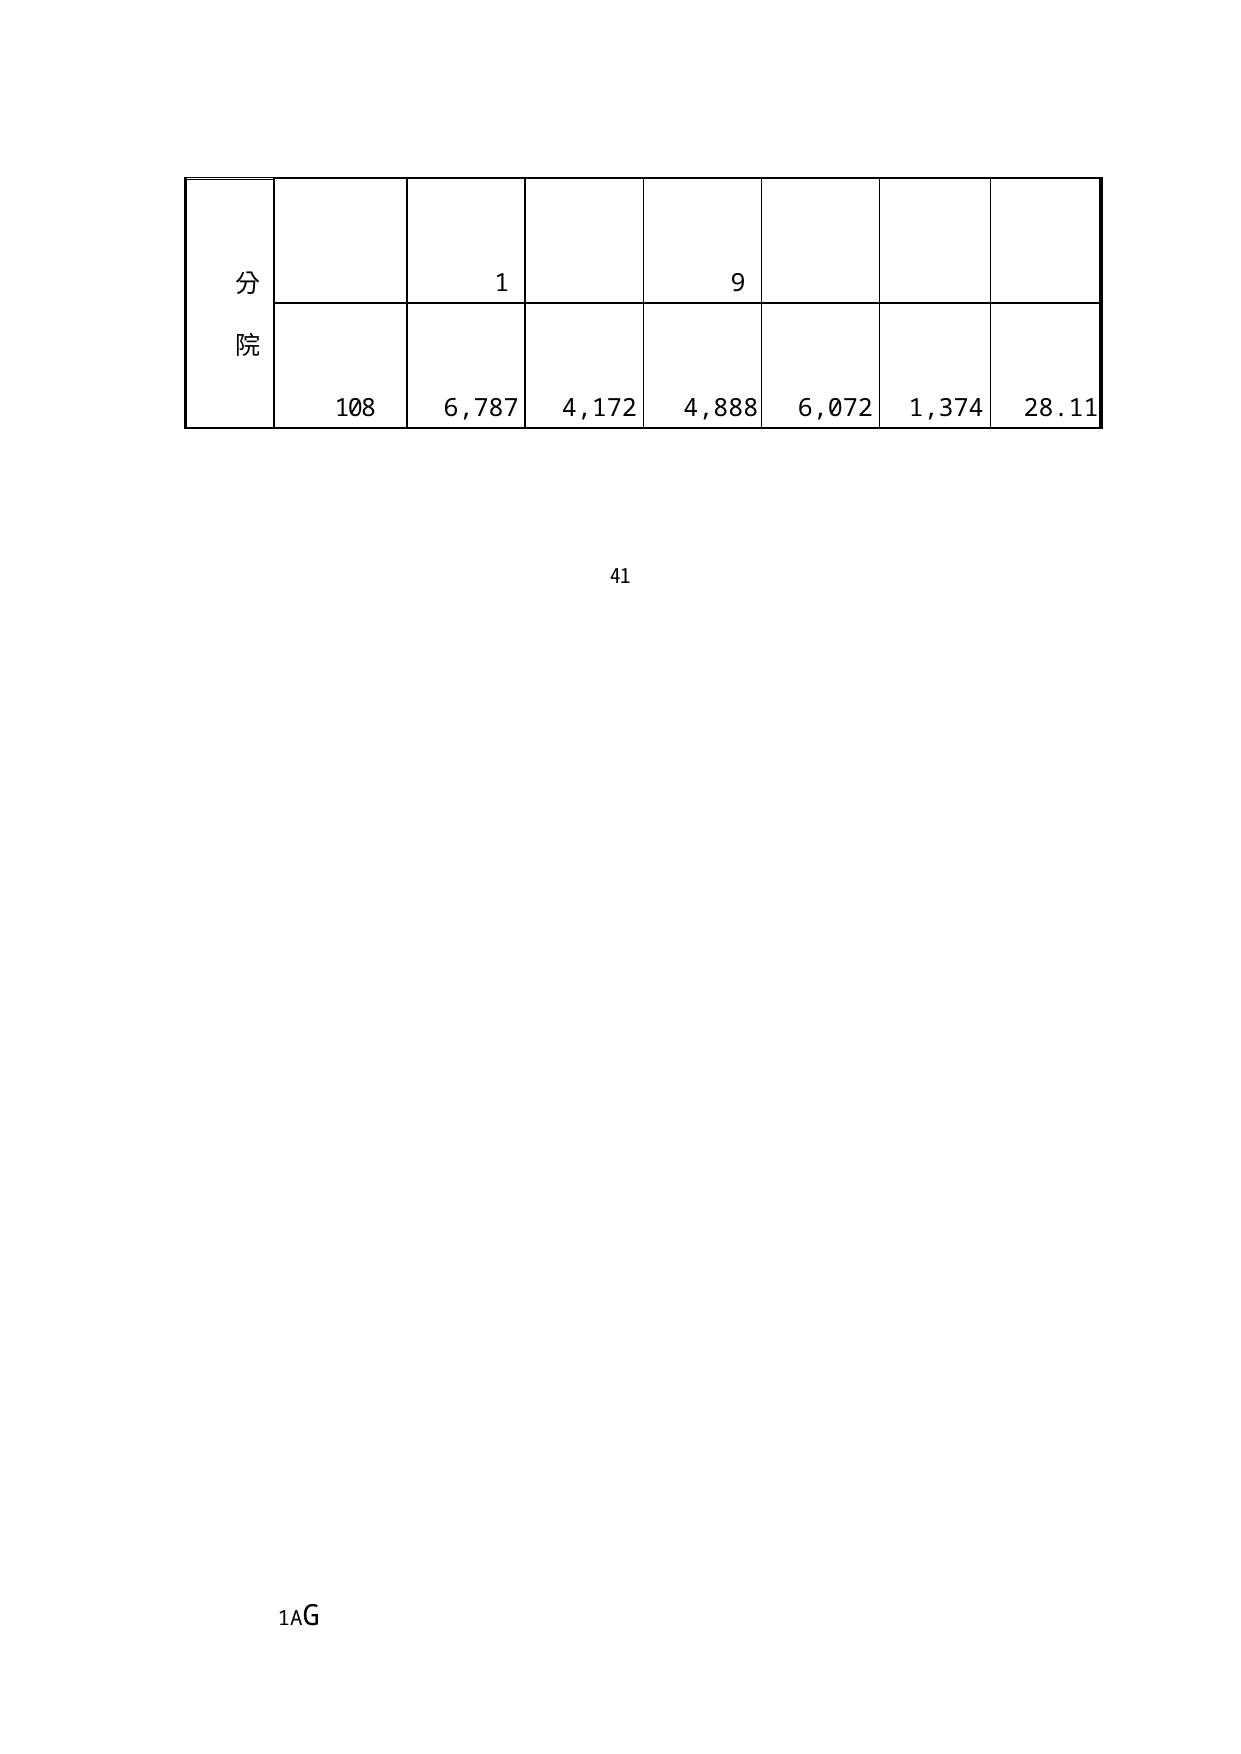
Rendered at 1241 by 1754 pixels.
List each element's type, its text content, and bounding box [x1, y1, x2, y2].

table_cell [275, 179, 406, 302]
table_cell 6,787 [408, 304, 524, 427]
table_cell 6,072 [762, 304, 879, 427]
table_cell 分院 [187, 180, 273, 427]
table_cell 9 [644, 179, 761, 302]
table_cell 108 [275, 304, 406, 427]
table_cell [762, 179, 879, 302]
table_cell 4,172 [526, 304, 643, 427]
table_cell 1 [408, 179, 524, 302]
table_cell [991, 179, 1099, 302]
table_cell 28.11 [991, 304, 1099, 427]
table_cell 4,888 [644, 304, 761, 427]
table_cell [526, 179, 643, 302]
table_cell 1,374 [880, 304, 990, 427]
table_cell [880, 179, 990, 302]
